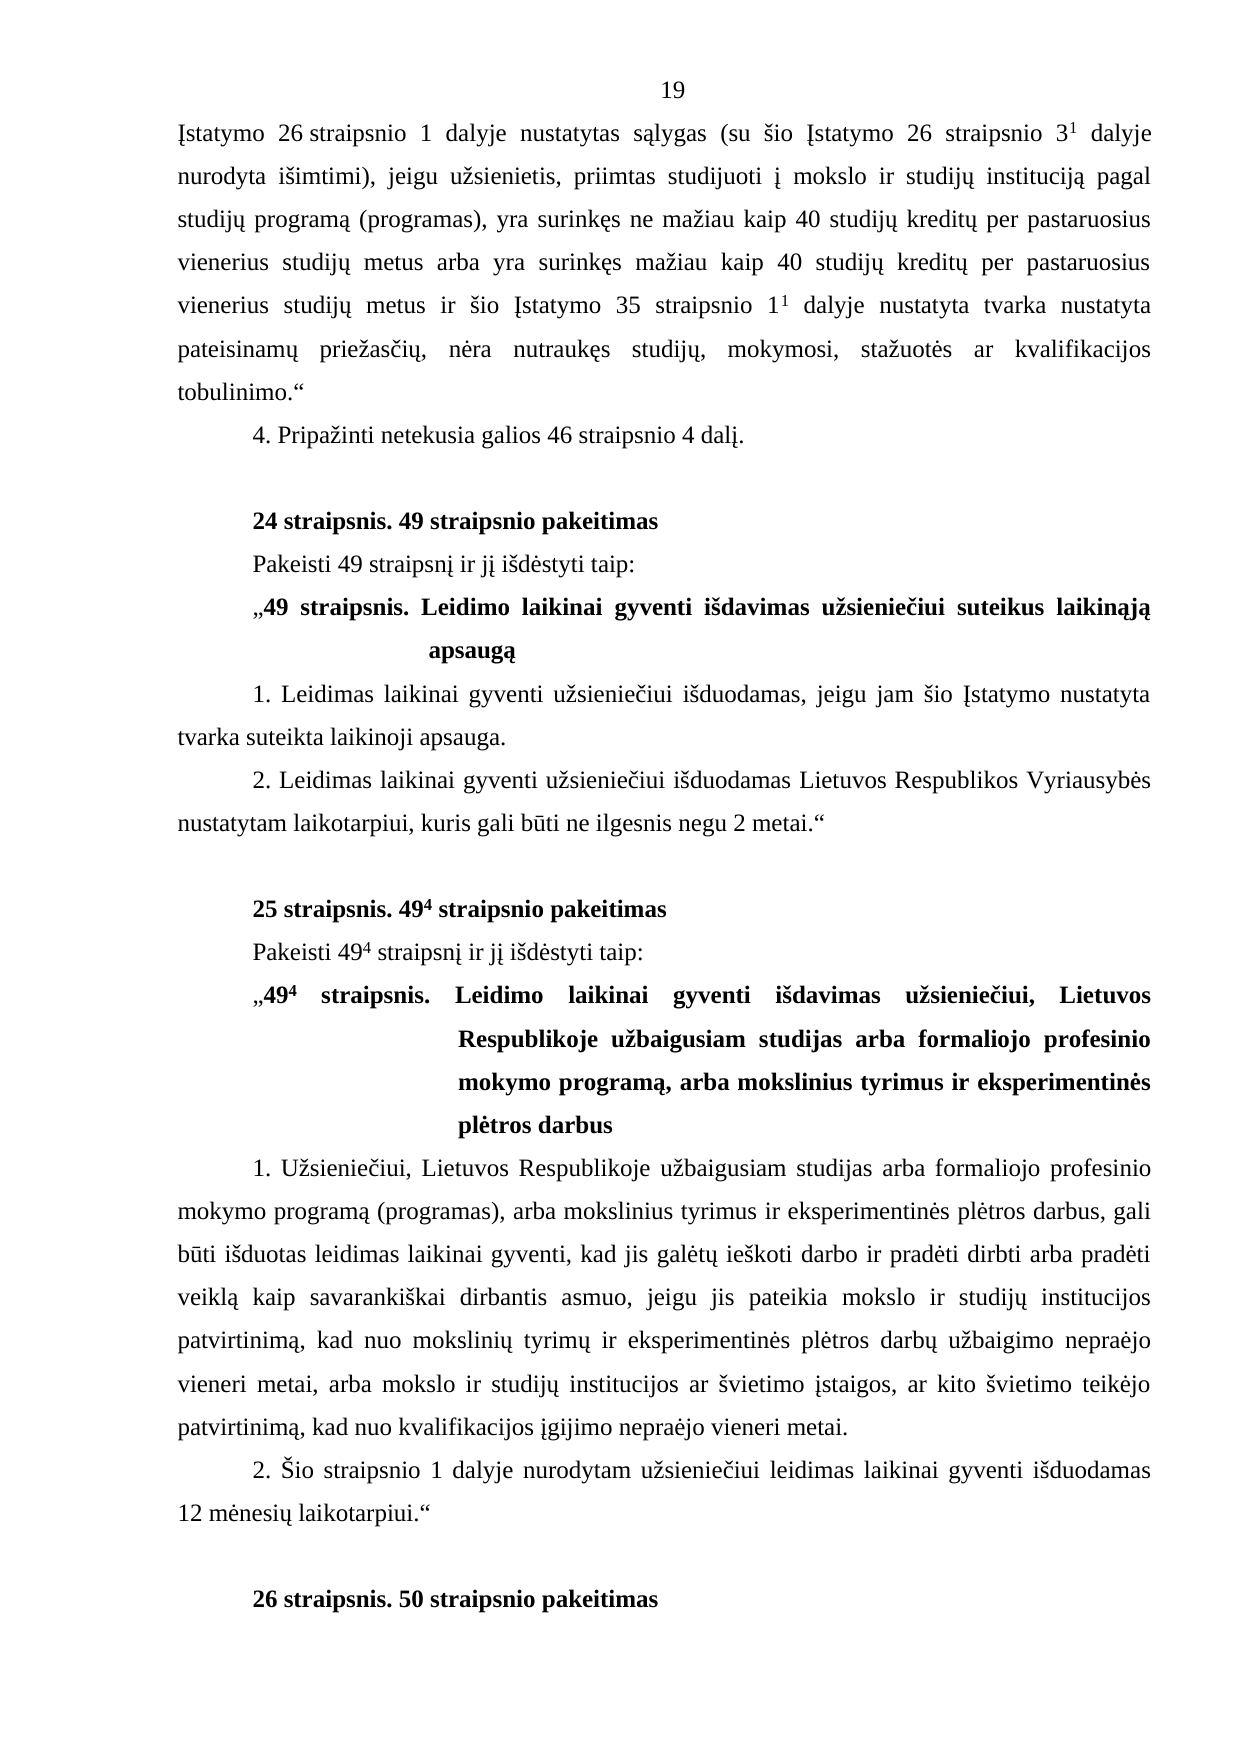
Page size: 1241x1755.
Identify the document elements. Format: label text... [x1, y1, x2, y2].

text 1. Užsieniečiui, Lietuvos Respublikoje užbaigusiam studijas arba formaliojo profesinio mokymo programą (programas), arba mokslinius tyrimus ir eksperimentinės plėtros darbus, gali būti išduotas leidimas laikinai gyventi, kad jis galėtų ieškoti darbo ir pradėti dirbti arba pradėti veiklą kaip savarankiškai dirbantis asmuo, jeigu jis pateikia mokslo ir studijų institucijos patvirtinimą, kad nuo mokslinių tyrimų ir eksperimentinės plėtros darbų užbaigimo nepraėjo vieneri metai, arba mokslo ir studijų institucijos ar švietimo įstaigos, ar kito švietimo teikėjo patvirtinimą, kad nuo kvalifikacijos įgijimo nepraėjo vieneri metai. [177, 1153, 1152, 1441]
text 25 straipsnis. 494 straipsnio pakeitimas [177, 894, 1152, 923]
text „49 straipsnis. Leidimo laikinai gyventi išdavimas užsieniečiui suteikus laikinąją apsaugą [252, 592, 1152, 664]
text 4. Pripažinti netekusia galios 46 straipsnio 4 dalį. [177, 420, 1152, 449]
text „494 straipsnis. Leidimo laikinai gyventi išdavimas užsieniečiui, Lietuvos Respublikoje užbaigusiam studijas arba formaliojo profesinio mokymo programą, arba mokslinius tyrimus ir eksperimentinės plėtros darbus [252, 981, 1152, 1139]
text 2. Šio straipsnio 1 dalyje nurodytam užsieniečiui leidimas laikinai gyventi išduodamas 12 mėnesių laikotarpiui.“ [177, 1455, 1152, 1527]
text Įstatymo 26 straipsnio 1 dalyje nustatytas sąlygas (su šio Įstatymo 26 straipsnio 31 dalyje nurodyta išimtimi), jeigu užsienietis, priimtas studijuoti į mokslo ir studijų instituciją pagal studijų programą (programas), yra surinkęs ne mažiau kaip 40 studijų kreditų per pastaruosius vienerius studijų metus arba yra surinkęs mažiau kaip 40 studijų kreditų per pastaruosius vienerius studijų metus ir šio Įstatymo 35 straipsnio 11 dalyje nustatyta tvarka nustatyta pateisinamų priežasčių, nėra nutraukęs studijų, mokymosi, stažuotės ar kvalifikacijos tobulinimo.“ [177, 118, 1152, 406]
text 1. Leidimas laikinai gyventi užsieniečiui išduodamas, jeigu jam šio Įstatymo nustatyta tvarka suteikta laikinoji apsauga. [177, 679, 1152, 751]
text 26 straipsnis. 50 straipsnio pakeitimas [177, 1584, 1152, 1613]
text Pakeisti 494 straipsnį ir jį išdėstyti taip: [177, 937, 1152, 966]
text Pakeisti 49 straipsnį ir jį išdėstyti taip: [177, 549, 1152, 578]
text 2. Leidimas laikinai gyventi užsieniečiui išduodamas Lietuvos Respublikos Vyriausybės nustatytam laikotarpiui, kuris gali būti ne ilgesnis negu 2 metai.“ [177, 765, 1152, 837]
text 24 straipsnis. 49 straipsnio pakeitimas [177, 506, 1152, 535]
